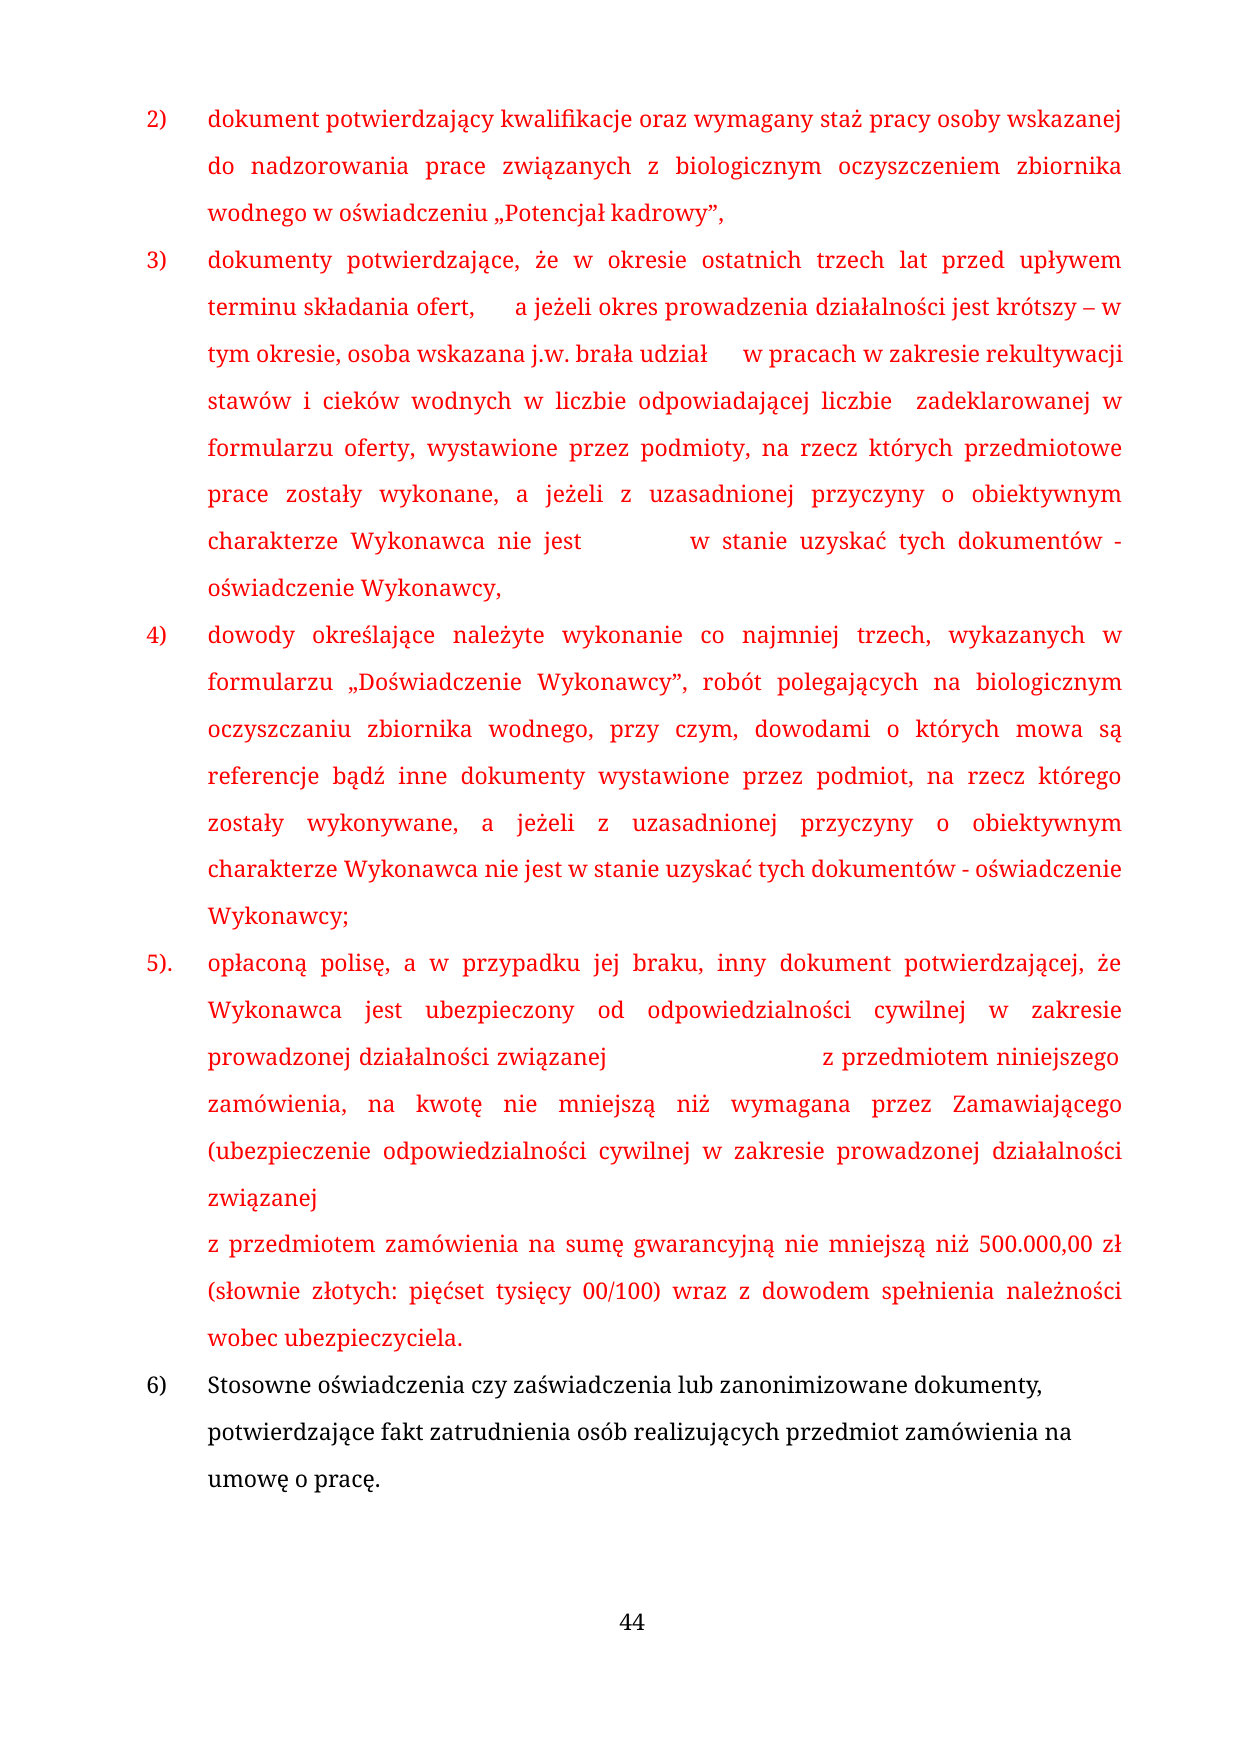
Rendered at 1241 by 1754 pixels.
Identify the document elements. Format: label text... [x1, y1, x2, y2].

text 5). opłaconą polisę, a w przypadku jej braku, inny dokument potwierdzającej, że Wykonawca jest ubezpieczony od odpowiedzialności cywilnej w zakresie prowadzonej działalności związanej z przedmiotem niniejszego zamówienia, na kwotę nie mniejszą niż wymagana przez Zamawiającego (ubezpieczenie odpowiedzialności cywilnej w zakresie prowadzonej działalności związanej z przedmiotem zamówienia na sumę gwarancyjną nie mniejszą niż 500.000,00 zł (słownie złotych: pięćset tysięcy 00/100) wraz z dowodem spełnienia należności wobec ubezpieczyciela. [146, 947, 1123, 1353]
list dowody określające należyte wykonanie co najmniej trzech, wykazanych w formularzu „Doświadczenie Wykonawcy”, robót polegających na biologicznym oczyszczaniu zbiornika wodnego, przy czym, dowodami o których mowa są referencje bądź inne dokumenty wystawione przez podmiot, na rzecz którego zostały wykonywane, a jeżeli z uzasadnionej przyczyny o obiektywnym charakterze Wykonawca nie jest w stanie uzyskać tych dokumentów - oświadczenie Wykonawcy; [146, 619, 1123, 932]
text 2) dokument potwierdzający kwalifikacje oraz wymagany staż pracy osoby wskazanej do nadzorowania prace związanych z biologicznym oczyszczeniem zbiornika wodnego w oświadczeniu „Potencjał kadrowy”, [146, 103, 1123, 228]
text 3) dokumenty potwierdzające, że w okresie ostatnich trzech lat przed upływem terminu składania ofert, a jeżeli okres prowadzenia działalności jest krótszy – w tym okresie, osoba wskazana j.w. brała udział w pracach w zakresie rekultywacji stawów i cieków wodnych w liczbie odpowiadającej liczbie zadeklarowanej w formularzu oferty, wystawione przez podmioty, na rzecz których przedmiotowe prace zostały wykonane, a jeżeli z uzasadnionej przyczyny o obiektywnym charakterze Wykonawca nie jest w stanie uzyskać tych dokumentów - oświadczenie Wykonawcy, [146, 244, 1123, 603]
text 6) Stosowne oświadczenia czy zaświadczenia lub zanonimizowane dokumenty, potwierdzające fakt zatrudnienia osób realizujących przedmiot zamówienia na umowę o pracę. [146, 1369, 1122, 1494]
